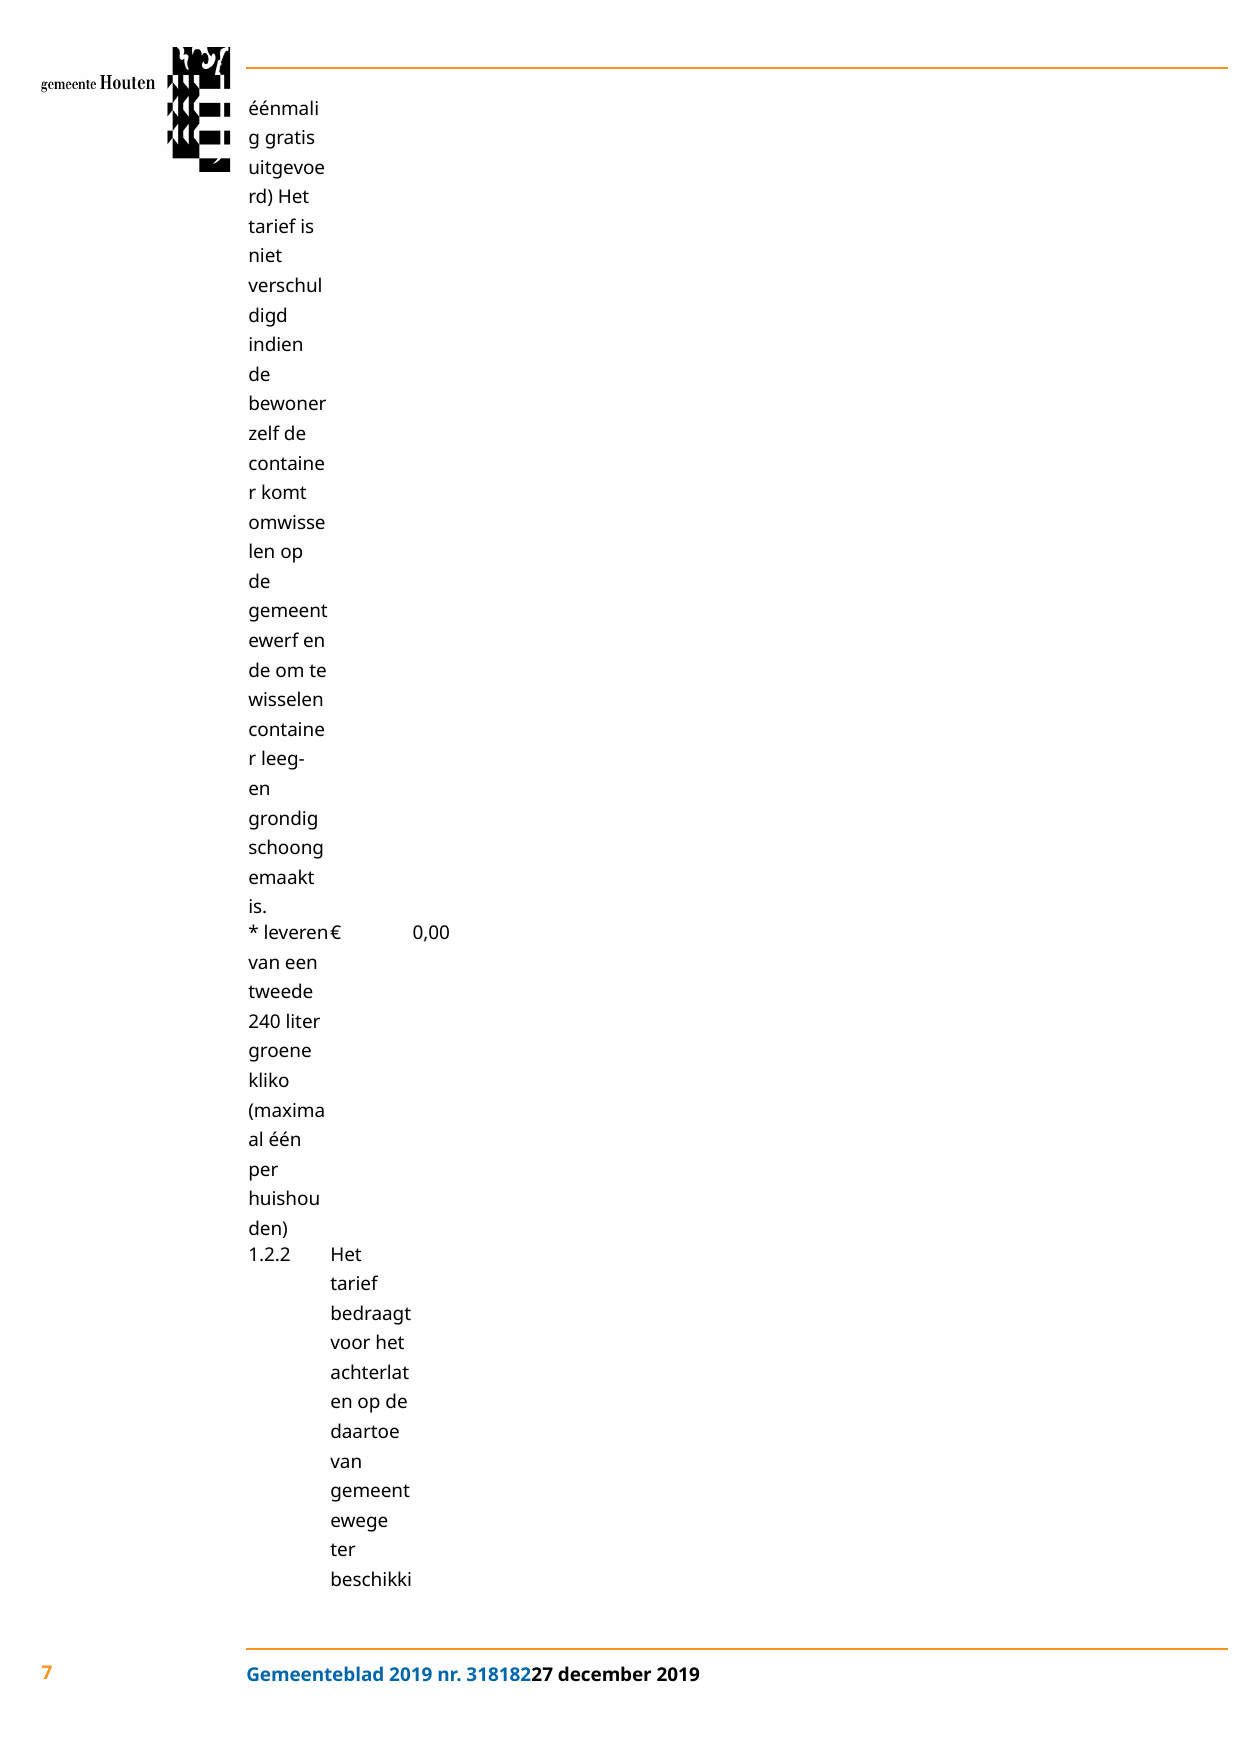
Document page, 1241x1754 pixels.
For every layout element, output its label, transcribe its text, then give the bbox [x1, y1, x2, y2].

table_cell [412, 95, 494, 919]
table_cell éénmalig gratis uitgevoerd) Het tarief is niet verschuldigd indien de bewoner zelf de container komt omwisselen op de gemeentewerf en de om te wisselen container leeg- en grondig schoongemaakt is. [248, 95, 330, 919]
table_cell Het tarief bedraagt voor het achterlaten op de daartoe van gemeentewege ter beschikki [330, 1241, 412, 1592]
picture [41, 47, 231, 172]
table_cell * leveren van een tweede 240 liter groene kliko (maximaal één per huishouden) [248, 919, 330, 1241]
table_cell [412, 1241, 494, 1592]
table_cell 0,00 [412, 919, 494, 1241]
table_cell 1.2.2 [248, 1241, 330, 1592]
table_cell [494, 1241, 577, 1592]
table_cell € [330, 919, 412, 1241]
table_cell [330, 95, 412, 919]
